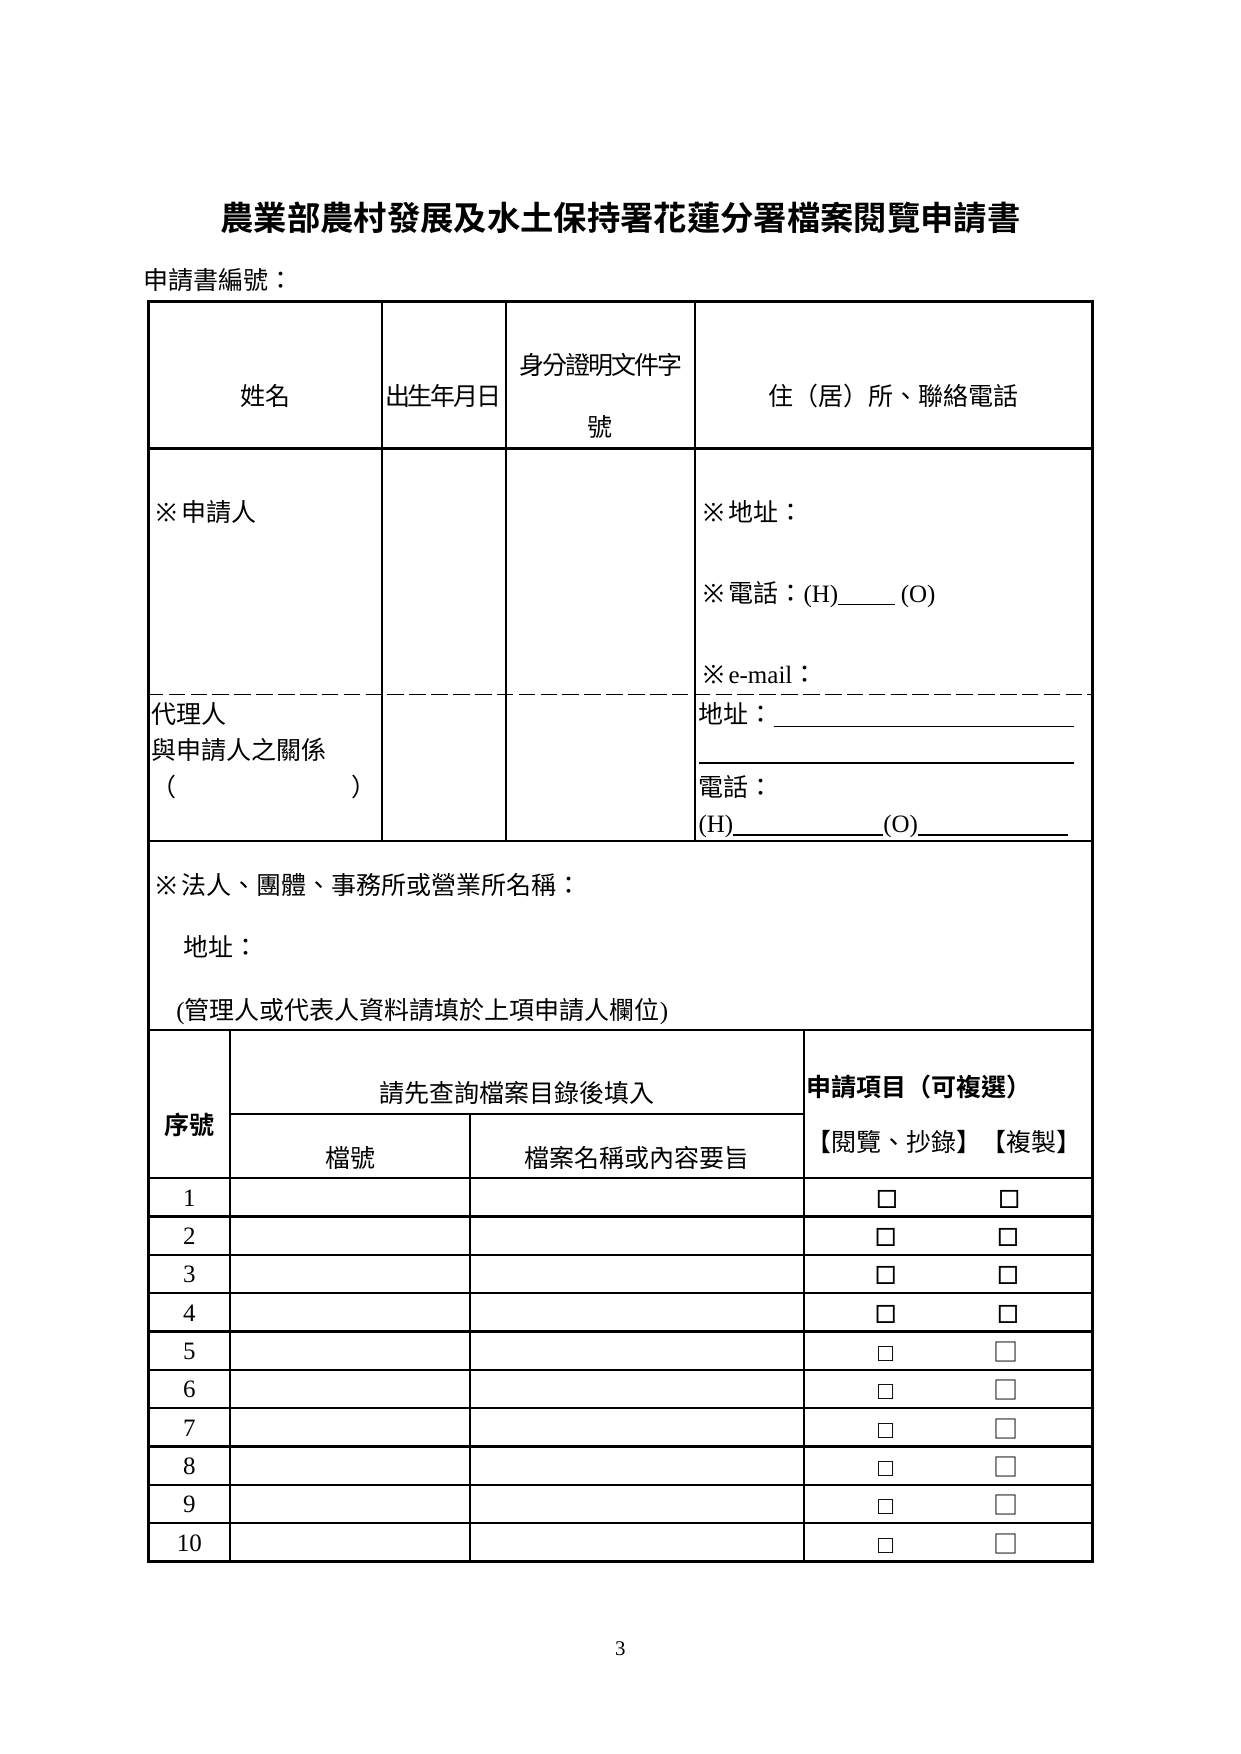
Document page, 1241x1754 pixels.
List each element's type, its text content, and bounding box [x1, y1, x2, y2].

table_cell □ □ [805, 1448, 1091, 1484]
table_header 姓名 [150, 303, 381, 447]
table_cell [231, 1256, 469, 1292]
table_cell [471, 1409, 803, 1445]
table_cell ※申請人 [150, 450, 381, 693]
table_cell [507, 694, 694, 839]
table_cell □ □ [805, 1371, 1091, 1407]
table_cell [231, 1409, 469, 1445]
table_header 住（居）所、聯絡電話 [696, 303, 1091, 447]
table_cell   [805, 1218, 1091, 1254]
table_cell 3 [150, 1256, 229, 1292]
table_cell □ □ [805, 1333, 1091, 1369]
table_cell [471, 1448, 803, 1484]
table_cell ※法人、團體、事務所或營業所名稱： 地址： (管理人或代表人資料請填於上項申請人欄位) [150, 842, 1091, 1029]
table_cell 8 [150, 1448, 229, 1484]
table_cell 10 [150, 1524, 229, 1560]
table_cell [471, 1524, 803, 1560]
table_cell 7 [150, 1409, 229, 1445]
table_cell [231, 1333, 469, 1369]
table_header 身分證明文件字號 [507, 303, 694, 447]
table_cell [507, 450, 694, 693]
table_cell 9 [150, 1486, 229, 1522]
table_cell 申請項目（可複選） 【閱覽、抄錄】【複製】 [805, 1031, 1091, 1177]
table_cell [383, 450, 505, 693]
table_cell 檔號 [231, 1115, 469, 1177]
table_cell [471, 1179, 803, 1215]
table_cell [471, 1333, 803, 1369]
table_cell 代理人 與申請人之關係 （ ） [150, 694, 381, 839]
table_cell 地址： 電話： (H) (O) [696, 694, 1091, 839]
table_cell [471, 1371, 803, 1407]
table_cell [383, 694, 505, 839]
table_cell [471, 1486, 803, 1522]
table_cell 4 [150, 1294, 229, 1330]
table_cell □ □ [805, 1486, 1091, 1522]
table_cell   [805, 1179, 1091, 1215]
table_cell □ □ [805, 1409, 1091, 1445]
table_cell [471, 1256, 803, 1292]
table_header 出生年月日 [383, 303, 505, 447]
table_cell 2 [150, 1218, 229, 1254]
table_cell [231, 1218, 469, 1254]
table_cell 1 [150, 1179, 229, 1215]
table_cell [231, 1524, 469, 1560]
table_cell ※地址： ※電話：(H) (O) ※e-mail： [696, 450, 1091, 693]
table_cell [471, 1294, 803, 1330]
text 申請書編號： [118, 237, 1122, 300]
table_cell [471, 1218, 803, 1254]
table_cell [231, 1448, 469, 1484]
table_cell 5 [150, 1333, 229, 1369]
table_cell 6 [150, 1371, 229, 1407]
table_cell 檔案名稱或內容要旨 [471, 1115, 803, 1177]
table_cell □ □ [805, 1524, 1091, 1560]
table_cell [231, 1486, 469, 1522]
table_cell 請先查詢檔案目錄後填入 [231, 1031, 803, 1112]
table_cell 序號 [150, 1031, 229, 1177]
table_cell   [805, 1294, 1091, 1330]
text 農業部農村發展及水土保持署花蓮分署檔案閱覽申請書 [118, 175, 1122, 237]
table_cell [231, 1371, 469, 1407]
table_cell [231, 1294, 469, 1330]
table_cell [231, 1179, 469, 1215]
table_cell   [805, 1256, 1091, 1292]
